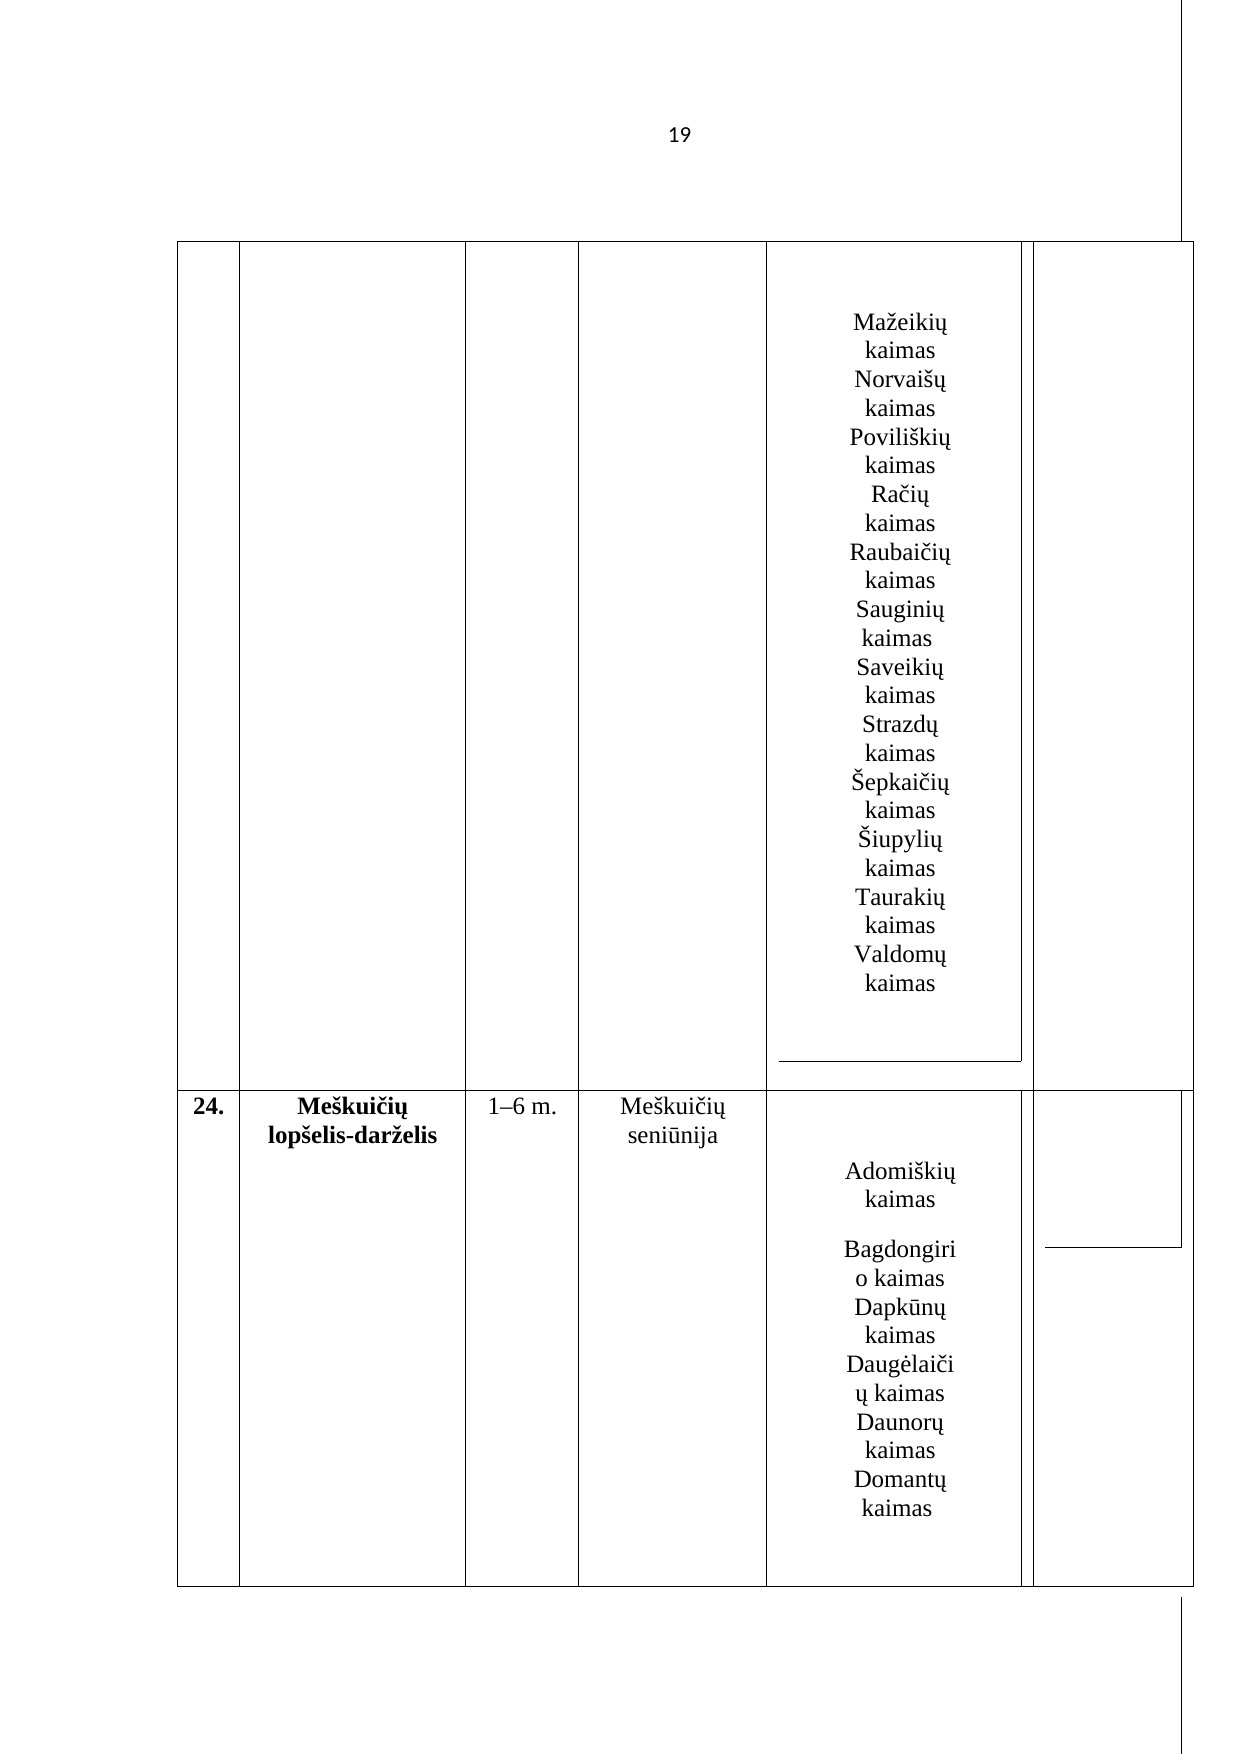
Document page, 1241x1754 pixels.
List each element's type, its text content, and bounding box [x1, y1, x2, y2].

table_cell [178, 242, 239, 1090]
table_cell Meškuičių seniūnija [579, 1091, 766, 1586]
table_cell [1034, 242, 1193, 1090]
table_cell Meškuičių lopšelis-darželis [240, 1091, 465, 1586]
table_cell Adomiškių kaimas Bagdongirio kaimas Dapkūnų kaimas Daugėlaičių kaimas Daunorų kaimas Domantų kaimas [767, 1091, 1021, 1586]
table_cell [1034, 1091, 1193, 1586]
table_cell Mažeikių kaimas Norvaišų kaimas Poviliškių kaimas Račių kaimas Raubaičių kaimas Sauginių kaimas Saveikių kaimas Strazdų kaimas Šepkaičių kaimas Šiupylių kaimas Taurakių kaimas Valdomų kaimas [767, 242, 1033, 1090]
table_cell 24. [178, 1091, 239, 1586]
table_cell [240, 242, 465, 1090]
table_cell [466, 242, 578, 1090]
table_cell 1–6 m. [466, 1091, 578, 1586]
table_cell [579, 242, 766, 1090]
